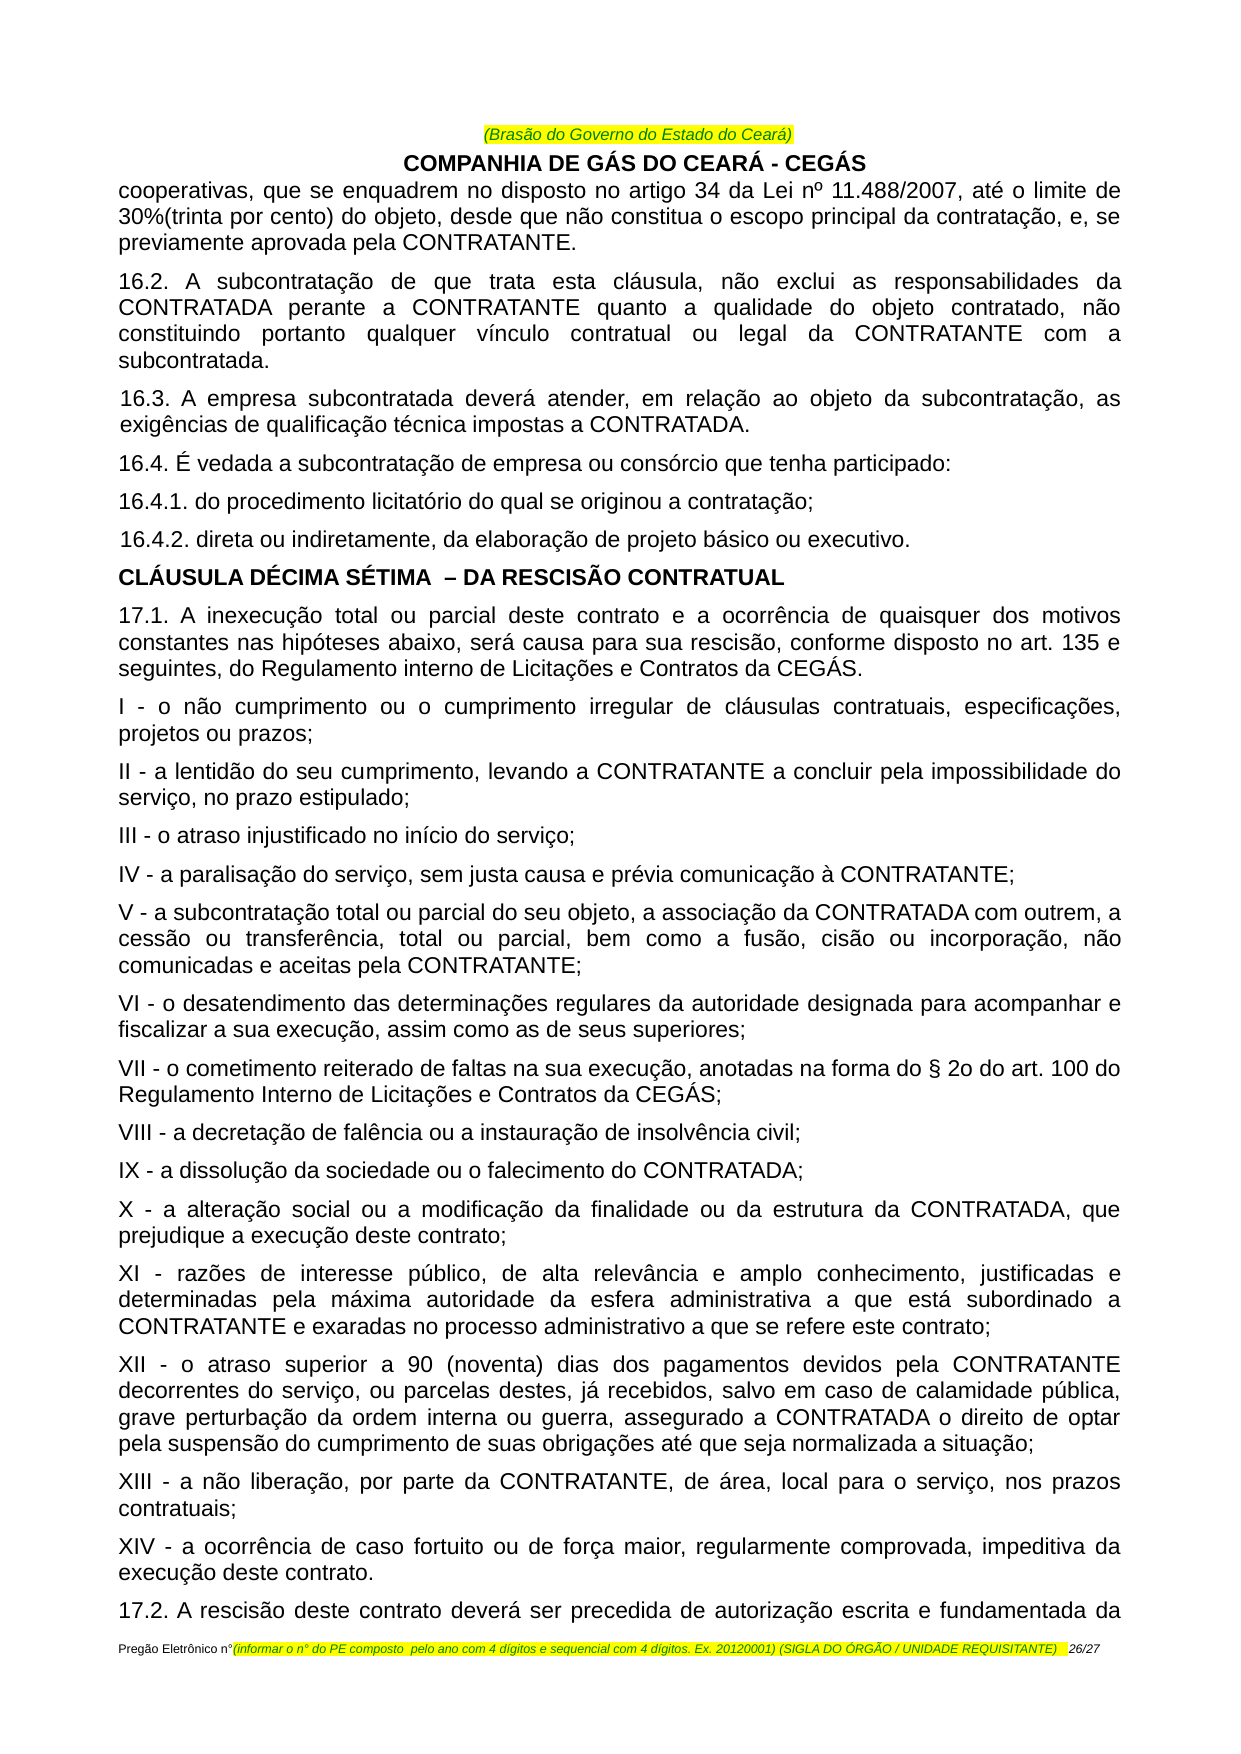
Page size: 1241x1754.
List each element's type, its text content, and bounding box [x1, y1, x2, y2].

text 17.2. A rescisão deste contrato deverá ser precedida de autorização escrita e fundamentada da [118, 1597, 1122, 1624]
text VI - o desatendimento das determinações regulares da autoridade designada para acompanhar e fiscalizar a sua execução, assim como as de seus superiores; [118, 990, 1122, 1043]
text XIV - a ocorrência de caso fortuito ou de força maior, regularmente comprovada, impeditiva da execução deste contrato. [118, 1533, 1122, 1586]
text XIII - a não liberação, por parte da CONTRATANTE, de área, local para o serviço, nos prazos contratuais; [118, 1468, 1122, 1521]
text V - a subcontratação total ou parcial do seu objeto, a associação da CONTRATADA com outrem, a cessão ou transferência, total ou parcial, bem como a fusão, cisão ou incorporação, não comunicadas e aceitas pela CONTRATANTE; [118, 899, 1122, 978]
text VIII - a decretação de falência ou a instauração de insolvência civil; [118, 1119, 1122, 1145]
text 16.2. A subcontratação de que trata esta cláusula, não exclui as responsabilidades da CONTRATADA perante a CONTRATANTE quanto a qualidade do objeto contratado, não constituindo portanto qualquer vínculo contratual ou legal da CONTRATANTE com a subcontratada. [118, 268, 1122, 373]
text 16.4. É vedada a subcontratação de empresa ou consórcio que tenha participado: [118, 449, 1123, 476]
text I - o não cumprimento ou o cumprimento irregular de cláusulas contratuais, especificações, projetos ou prazos; [118, 693, 1122, 746]
text IV - a paralisação do serviço, sem justa causa e prévia comunicação à CONTRATANTE; [118, 861, 1122, 887]
text XII - o atraso superior a 90 (noventa) dias dos pagamentos devidos pela CONTRATANTE decorrentes do serviço, ou parcelas destes, já recebidos, salvo em caso de calamidade pública, grave perturbação da ordem interna ou guerra, assegurado a CONTRATADA o direito de optar pela suspensão do cumprimento de suas obrigações até que seja normalizada a situação; [118, 1351, 1122, 1456]
text 16.4.1. do procedimento licitatório do qual se originou a contratação; [118, 488, 1123, 514]
text 16.4.2. direta ou indiretamente, da elaboração de projeto básico ou executivo. [119, 526, 1122, 552]
text X - a alteração social ou a modificação da finalidade ou da estrutura da CONTRATADA, que prejudique a execução deste contrato; [118, 1196, 1122, 1248]
text III - o atraso injustificado no início do serviço; [118, 822, 1122, 849]
text IX - a dissolução da sociedade ou o falecimento do CONTRATADA; [118, 1157, 1122, 1184]
text CLÁUSULA DÉCIMA SÉTIMA – DA RESCISÃO CONTRATUAL [118, 564, 1122, 591]
text cooperativas, que se enquadrem no disposto no artigo 34 da Lei nº 11.488/2007, até o limite de 30%(trinta por cento) do objeto, desde que não constitua o escopo principal da contratação, e, se previamente aprovada pela CONTRATANTE. [118, 177, 1122, 256]
text XI - razões de interesse público, de alta relevância e amplo conhecimento, justificadas e determinadas pela máxima autoridade da esfera administrativa a que está subordinado a CONTRATANTE e exaradas no processo administrativo a que se refere este contrato; [118, 1260, 1122, 1339]
text II - a lentidão do seu cumprimento, levando a CONTRATANTE a concluir pela impossibilidade do serviço, no prazo estipulado; [118, 758, 1122, 811]
text VII - o cometimento reiterado de faltas na sua execução, anotadas na forma do § 2o do art. 100 do Regulamento Interno de Licitações e Contratos da CEGÁS; [118, 1054, 1122, 1107]
text 16.3. A empresa subcontratada deverá atender, em relação ao objeto da subcontratação, as exigências de qualificação técnica impostas a CONTRATADA. [119, 385, 1122, 438]
text 17.1. A inexecução total ou parcial deste contrato e a ocorrência de quaisquer dos motivos constantes nas hipóteses abaixo, será causa para sua rescisão, conforme disposto no art. 135 e seguintes, do Regulamento interno de Licitações e Contratos da CEGÁS. [118, 602, 1122, 681]
